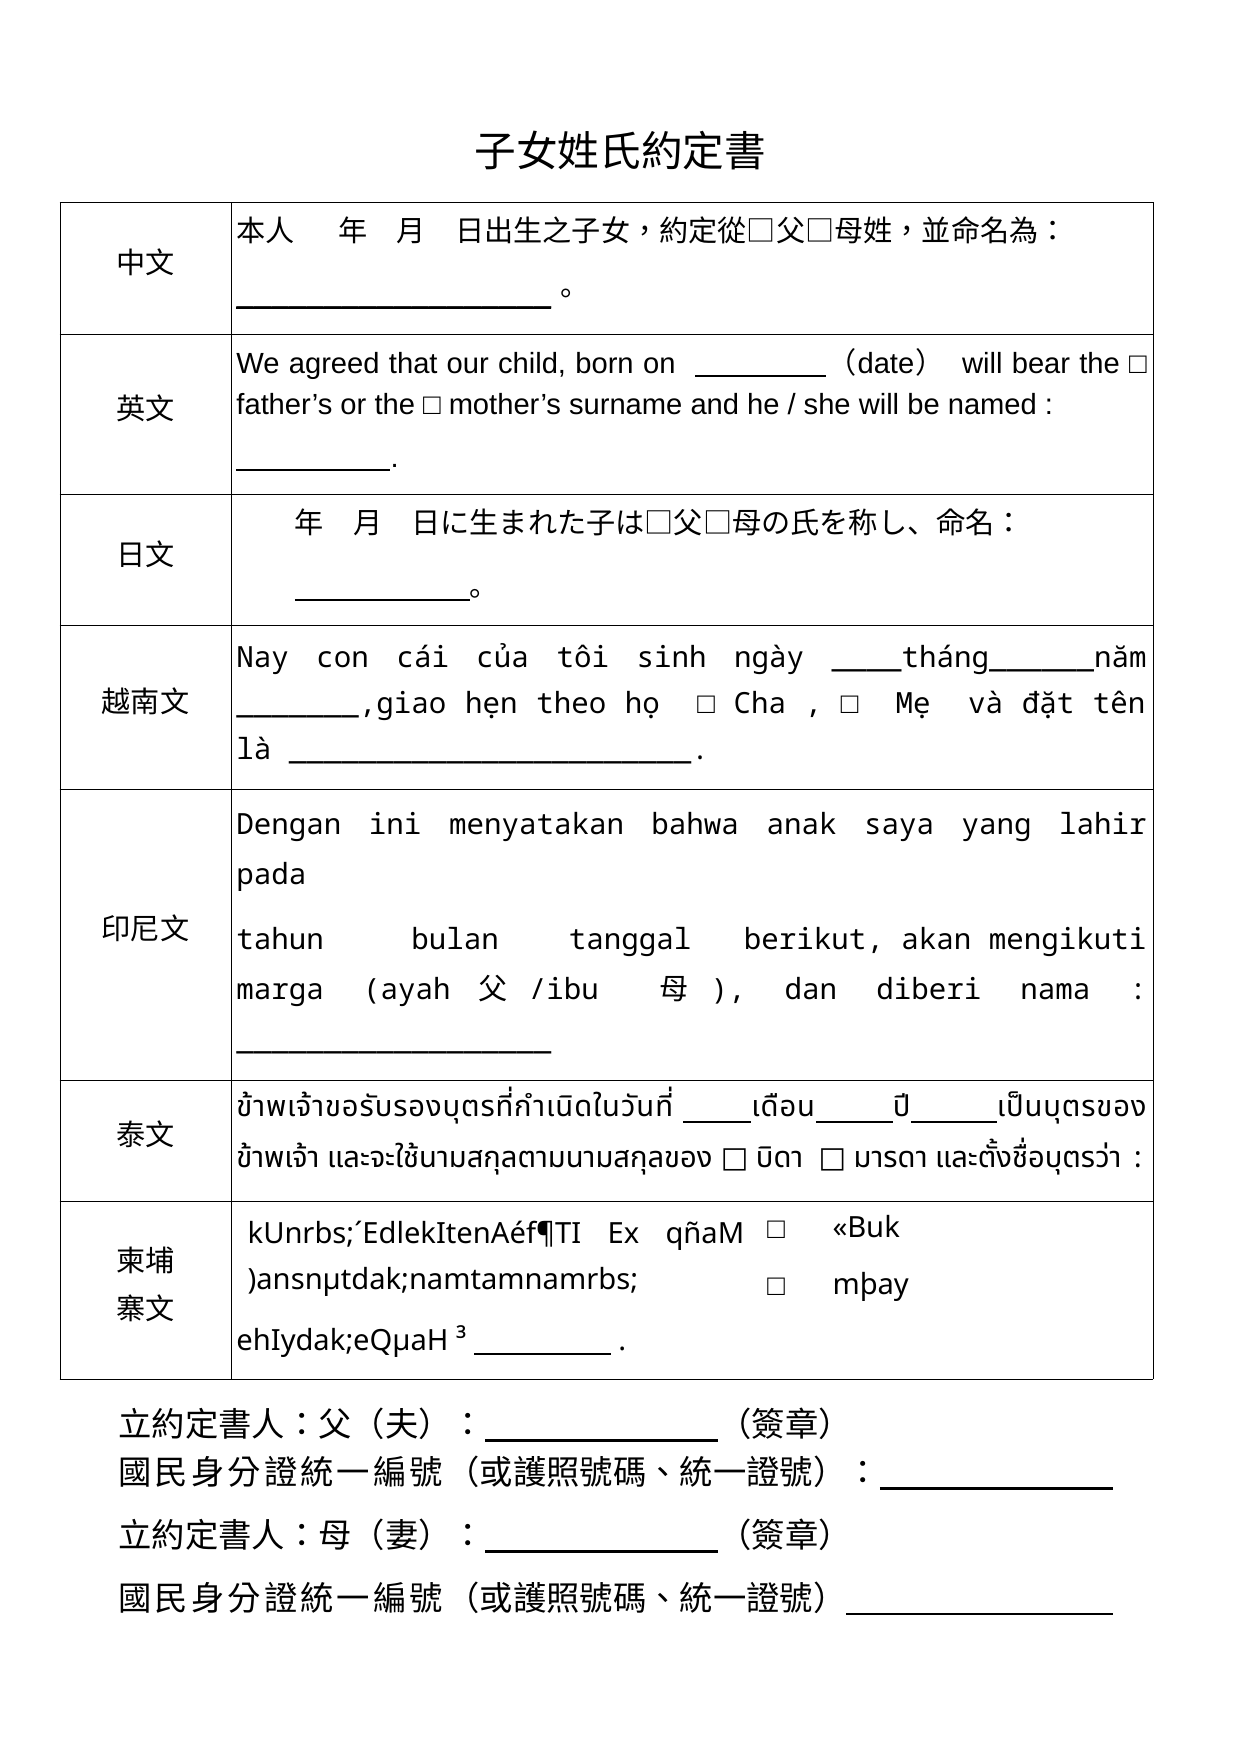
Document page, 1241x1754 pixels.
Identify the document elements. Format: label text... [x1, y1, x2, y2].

text 子女姓氏約定書 [118, 118, 1122, 178]
table_header kUnrbs;´EdlekItenAéf¶TI Ex qñaM )ansnµtdak;namtamnamrbs; [236, 1207, 756, 1319]
table_cell ehIydak;eQµaH ³ . [232, 1202, 1153, 1379]
table_cell 英文 [61, 335, 231, 494]
table_cell 年 月 日に生まれた子は□父□母の氏を称し、命名： 。 [232, 495, 1153, 625]
table_cell Nay con cái của tôi sinh ngày ____tháng______năm _______,giao hẹn theo họ □ Cha , □ Mẹ và đặt tên là _______________________. [232, 626, 1153, 789]
table_cell ข้าพเจ้าขอรับรองบุตรที่กำเนิดในวันที่ เดือน ปี เป็นบุตรของข้าพเจ้า และจะใช้นามสกุลตามนามสกุลของ □ บิดา □ มารดา และตั้งชื่อบุตรว่า : [232, 1081, 1153, 1201]
table_cell Dengan ini menyatakan bahwa anak saya yang lahir pada tahun bulan tanggal berikut, akan mengikuti marga (ayah父/ibu 母), dan diberi nama : __________________ [232, 790, 1153, 1080]
table_header 中文 [61, 203, 231, 334]
table_header □ [756, 1207, 821, 1263]
text 國民身分證統一編號（或護照號碼、統一證號） [118, 1572, 1122, 1620]
text 立約定書人：母（妻）： （簽章） [118, 1509, 1122, 1557]
table_header «Buk [821, 1207, 950, 1263]
text 國民身分證統一編號（或護照號碼、統一證號）： [118, 1446, 1122, 1494]
table_cell mþay [821, 1263, 950, 1319]
table_cell We agreed that our child, born on （date） will bear the □ father’s or the □ mother’s surname and he / she will be named : . [232, 335, 1153, 494]
table_cell 越南文 [61, 626, 231, 789]
table_cell □ [756, 1263, 821, 1319]
text 立約定書人：父（夫）： （簽章） [118, 1398, 1122, 1446]
table_header 本人 年 月 日出生之子女，約定從□父□母姓，並命名為： __________________。 [232, 203, 1153, 334]
table_cell 泰文 [61, 1081, 231, 1201]
table_cell 印尼文 [61, 790, 231, 1080]
table_cell 柬埔 寨文 [61, 1202, 231, 1379]
table_cell 日文 [61, 495, 231, 625]
